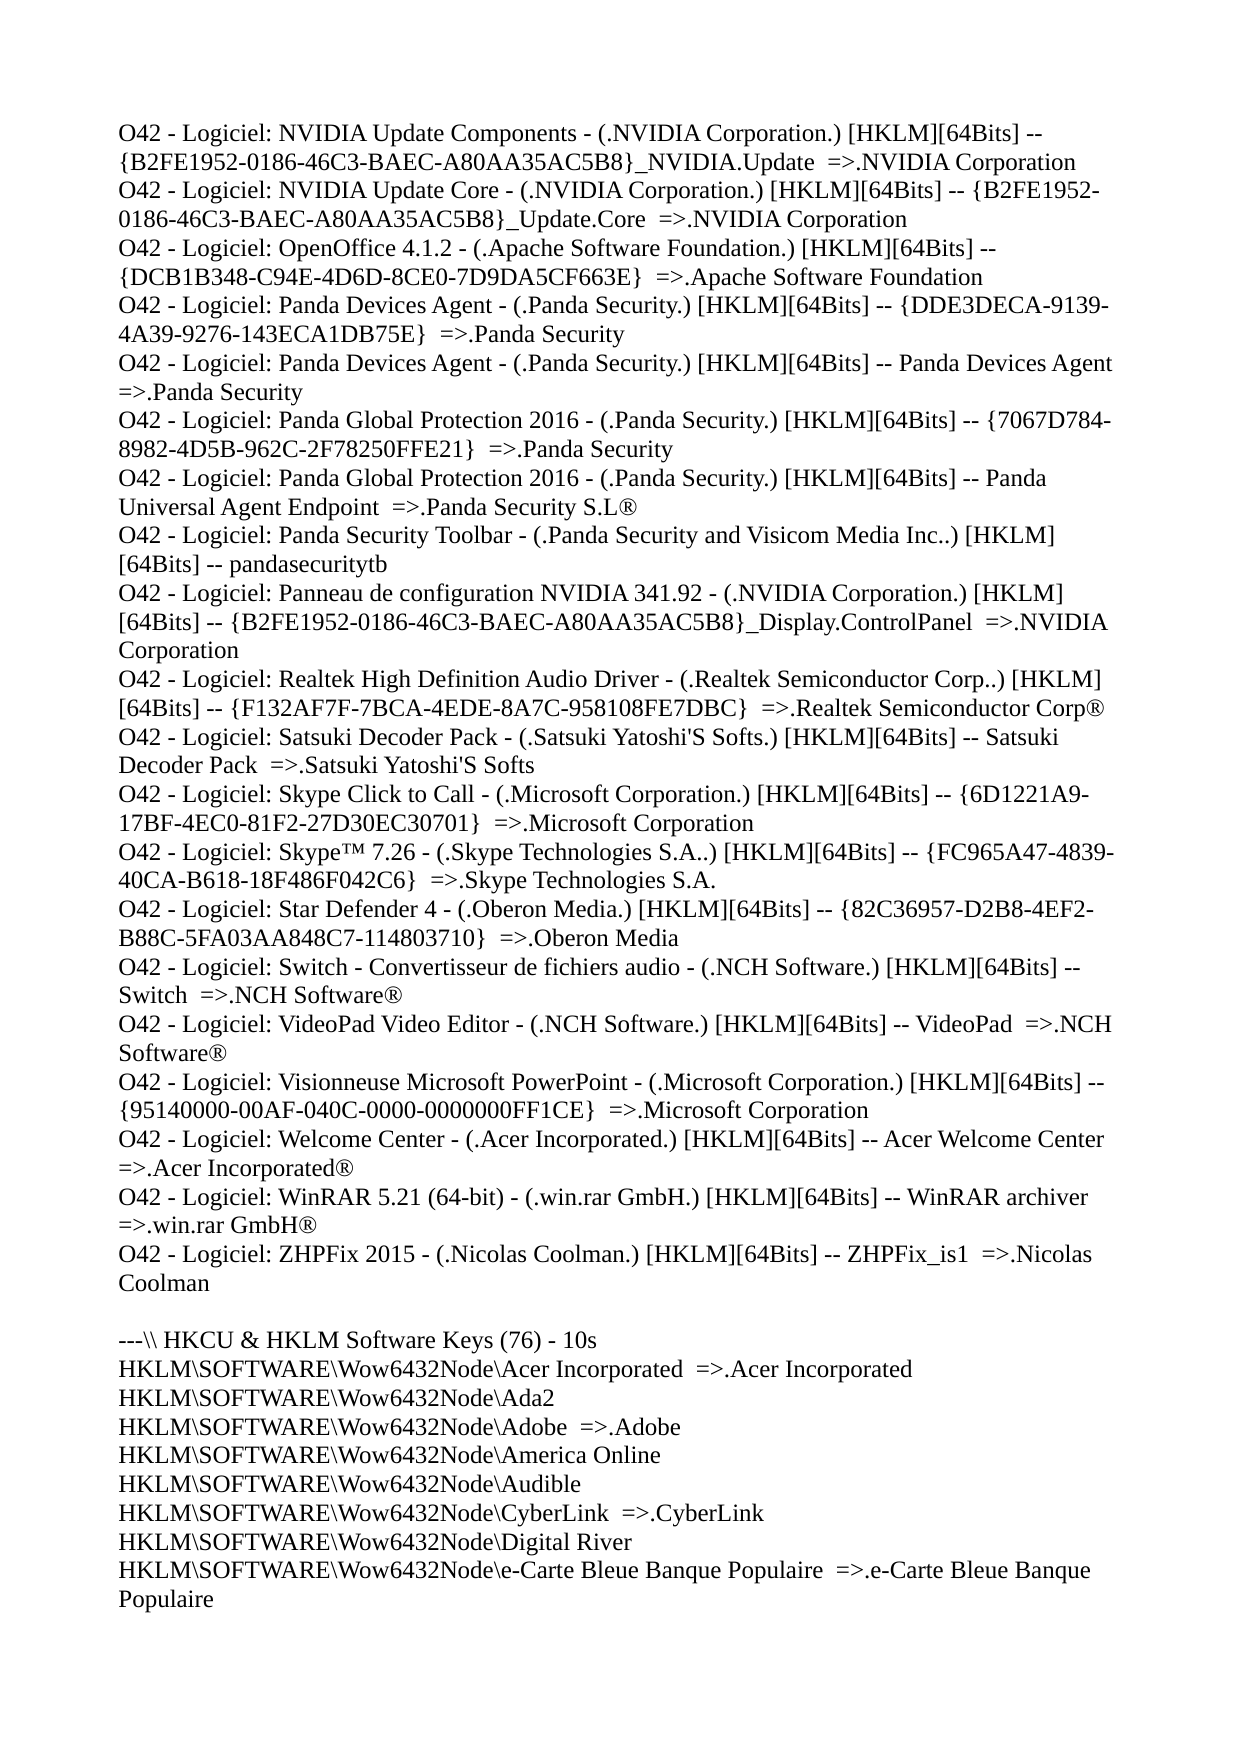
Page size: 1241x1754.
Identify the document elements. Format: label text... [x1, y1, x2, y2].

text O42 - Logiciel: NVIDIA Update Components - (.NVIDIA Corporation.) [HKLM][64Bits] -- {B2FE1952-0186-46C3-BAEC-A80AA35AC5B8}_NVIDIA.Update =>.NVIDIA Corporation [118, 118, 1122, 176]
text HKLM\SOFTWARE\Wow6432Node\e-Carte Bleue Banque Populaire =>.e-Carte Bleue Banque Populaire [118, 1556, 1122, 1613]
text O42 - Logiciel: Panda Security Toolbar - (.Panda Security and Visicom Media Inc..) [HKLM][64Bits] -- pandasecuritytb [118, 521, 1122, 578]
text O42 - Logiciel: Visionneuse Microsoft PowerPoint - (.Microsoft Corporation.) [HKLM][64Bits] -- {95140000-00AF-040C-0000-0000000FF1CE} =>.Microsoft Corporation [118, 1067, 1122, 1124]
text O42 - Logiciel: Skype Click to Call - (.Microsoft Corporation.) [HKLM][64Bits] -- {6D1221A9-17BF-4EC0-81F2-27D30EC30701} =>.Microsoft Corporation [118, 779, 1122, 837]
text O42 - Logiciel: NVIDIA Update Core - (.NVIDIA Corporation.) [HKLM][64Bits] -- {B2FE1952-0186-46C3-BAEC-A80AA35AC5B8}_Update.Core =>.NVIDIA Corporation [118, 176, 1122, 233]
text O42 - Logiciel: VideoPad Video Editor - (.NCH Software.) [HKLM][64Bits] -- VideoPad =>.NCH Software® [118, 1009, 1122, 1067]
text HKLM\SOFTWARE\Wow6432Node\Adobe =>.Adobe [118, 1412, 1122, 1441]
text O42 - Logiciel: Star Defender 4 - (.Oberon Media.) [HKLM][64Bits] -- {82C36957-D2B8-4EF2-B88C-5FA03AA848C7-114803710} =>.Oberon Media [118, 894, 1122, 952]
text O42 - Logiciel: Panda Devices Agent - (.Panda Security.) [HKLM][64Bits] -- Panda Devices Agent =>.Panda Security [118, 348, 1122, 406]
text O42 - Logiciel: Panda Global Protection 2016 - (.Panda Security.) [HKLM][64Bits] -- Panda Universal Agent Endpoint =>.Panda Security S.L® [118, 463, 1122, 521]
text HKLM\SOFTWARE\Wow6432Node\Ada2 [118, 1383, 1122, 1412]
text O42 - Logiciel: Panda Devices Agent - (.Panda Security.) [HKLM][64Bits] -- {DDE3DECA-9139-4A39-9276-143ECA1DB75E} =>.Panda Security [118, 291, 1122, 348]
text HKLM\SOFTWARE\Wow6432Node\America Online [118, 1441, 1122, 1469]
text HKLM\SOFTWARE\Wow6432Node\Acer Incorporated =>.Acer Incorporated [118, 1354, 1122, 1383]
text HKLM\SOFTWARE\Wow6432Node\Audible [118, 1469, 1122, 1498]
text HKLM\SOFTWARE\Wow6432Node\Digital River [118, 1527, 1122, 1556]
text O42 - Logiciel: ZHPFix 2015 - (.Nicolas Coolman.) [HKLM][64Bits] -- ZHPFix_is1 =>.Nicolas Coolman [118, 1239, 1122, 1297]
text O42 - Logiciel: OpenOffice 4.1.2 - (.Apache Software Foundation.) [HKLM][64Bits] -- {DCB1B348-C94E-4D6D-8CE0-7D9DA5CF663E} =>.Apache Software Foundation [118, 233, 1122, 291]
text O42 - Logiciel: Switch - Convertisseur de fichiers audio - (.NCH Software.) [HKLM][64Bits] -- Switch =>.NCH Software® [118, 952, 1122, 1009]
text O42 - Logiciel: WinRAR 5.21 (64-bit) - (.win.rar GmbH.) [HKLM][64Bits] -- WinRAR archiver =>.win.rar GmbH® [118, 1182, 1122, 1239]
text O42 - Logiciel: Satsuki Decoder Pack - (.Satsuki Yatoshi'S Softs.) [HKLM][64Bits] -- Satsuki Decoder Pack =>.Satsuki Yatoshi'S Softs [118, 722, 1122, 779]
text O42 - Logiciel: Panneau de configuration NVIDIA 341.92 - (.NVIDIA Corporation.) [HKLM][64Bits] -- {B2FE1952-0186-46C3-BAEC-A80AA35AC5B8}_Display.ControlPanel =>.NVIDIA Corporation [118, 578, 1122, 664]
text O42 - Logiciel: Realtek High Definition Audio Driver - (.Realtek Semiconductor Corp..) [HKLM][64Bits] -- {F132AF7F-7BCA-4EDE-8A7C-958108FE7DBC} =>.Realtek Semiconductor Corp® [118, 664, 1122, 722]
text O42 - Logiciel: Skype™ 7.26 - (.Skype Technologies S.A..) [HKLM][64Bits] -- {FC965A47-4839-40CA-B618-18F486F042C6} =>.Skype Technologies S.A. [118, 837, 1122, 894]
text O42 - Logiciel: Welcome Center - (.Acer Incorporated.) [HKLM][64Bits] -- Acer Welcome Center =>.Acer Incorporated® [118, 1124, 1122, 1182]
text HKLM\SOFTWARE\Wow6432Node\CyberLink =>.CyberLink [118, 1498, 1122, 1527]
text O42 - Logiciel: Panda Global Protection 2016 - (.Panda Security.) [HKLM][64Bits] -- {7067D784-8982-4D5B-962C-2F78250FFE21} =>.Panda Security [118, 406, 1122, 463]
text ---\\ HKCU & HKLM Software Keys (76) - 10s [118, 1326, 1122, 1354]
